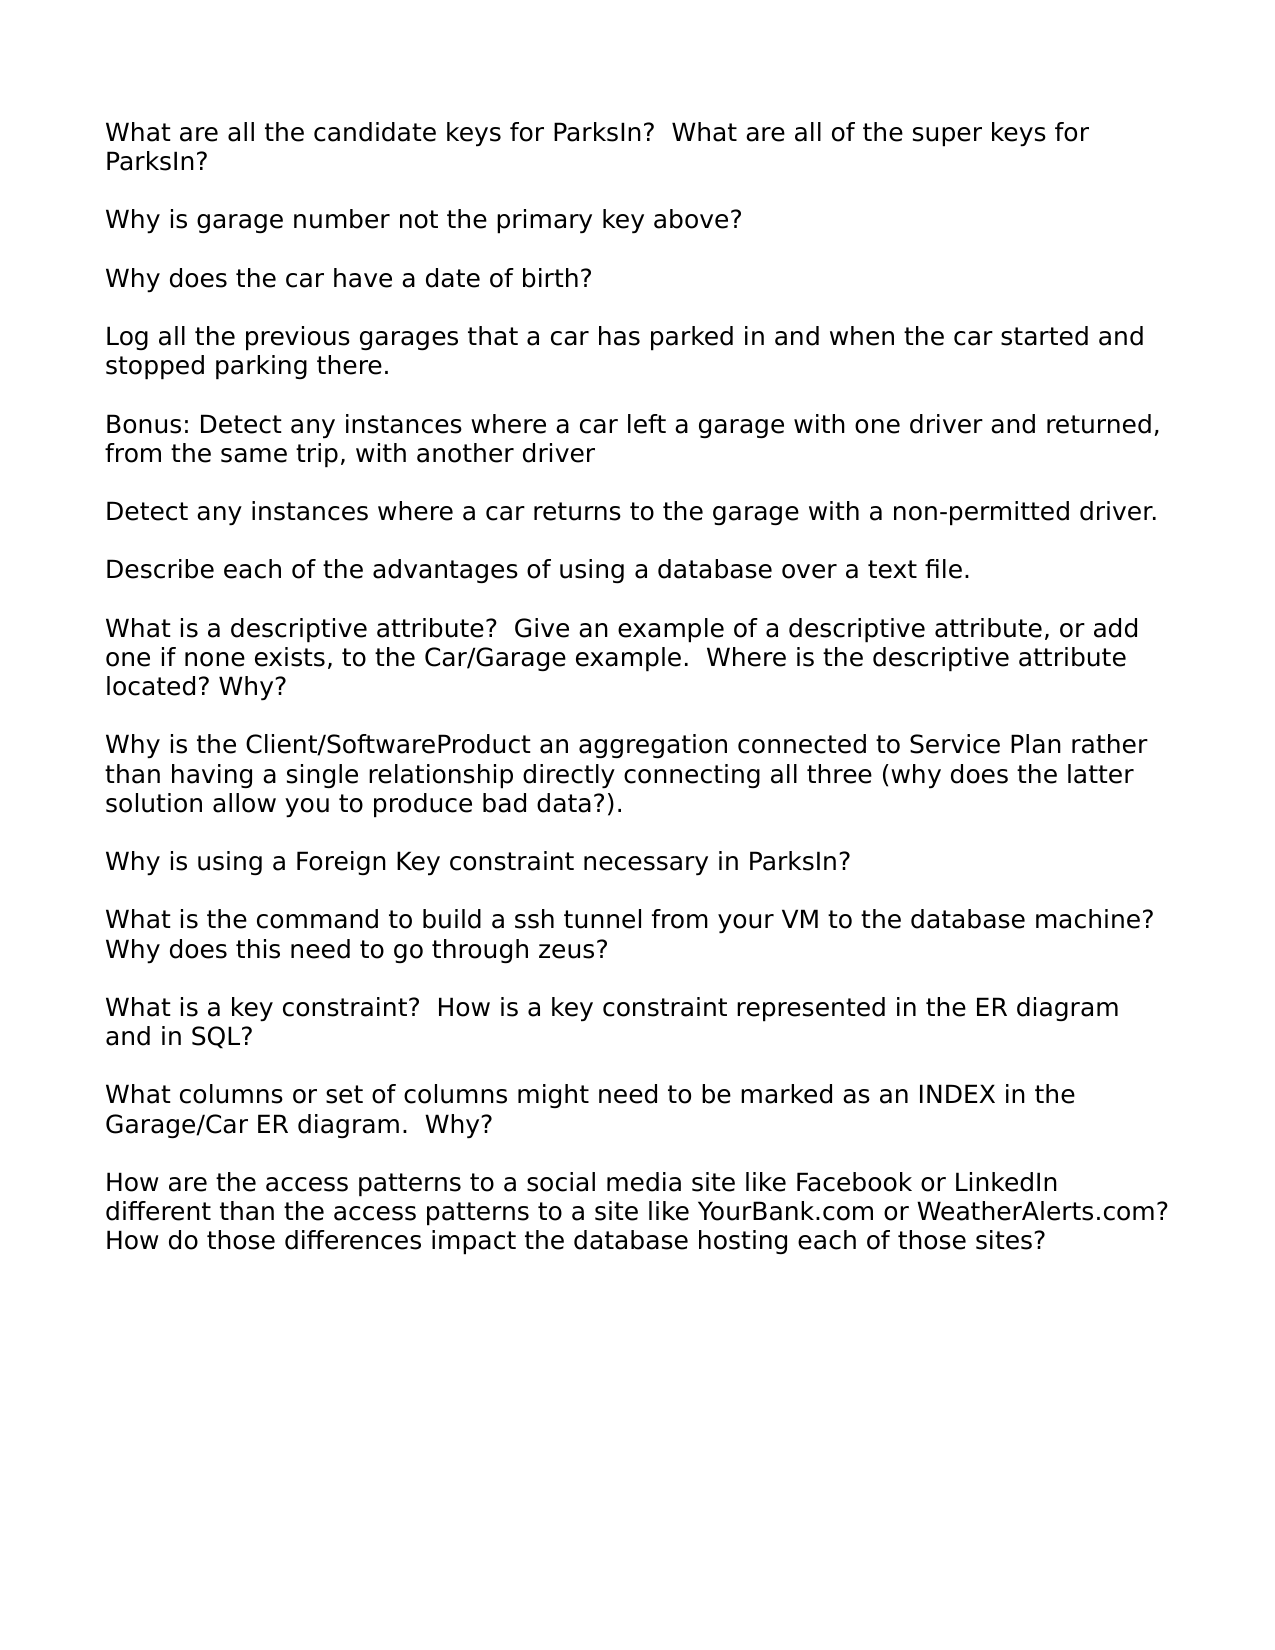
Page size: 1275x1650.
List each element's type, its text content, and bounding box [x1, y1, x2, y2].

text What columns or set of columns might need to be marked as an INDEX in the Garage/Car ER diagram. Why? [105, 1081, 1170, 1139]
text Bonus: Detect any instances where a car left a garage with one driver and returned, from the same trip, with another driver [105, 410, 1170, 468]
text What is a key constraint? How is a key constraint represented in the ER diagram and in SQL? [105, 993, 1170, 1051]
text Detect any instances where a car returns to the garage with a non-permitted driver. [105, 497, 1170, 526]
text Why is using a Foreign Key constraint necessary in ParksIn? [105, 847, 1170, 876]
text Log all the previous garages that a car has parked in and when the car started and stopped parking there. [105, 322, 1170, 381]
text How are the access patterns to a social media site like Facebook or LinkedIn different than the access patterns to a site like YourBank.com or WeatherAlerts.com? How do those differences impact the database hosting each of those sites? [105, 1168, 1170, 1256]
text What is the command to build a ssh tunnel from your VM to the database machine? Why does this need to go through zeus? [105, 906, 1170, 964]
text What is a descriptive attribute? Give an example of a descriptive attribute, or add one if none exists, to the Car/Garage example. Where is the descriptive attribute located? Why? [105, 614, 1170, 701]
text Why is the Client/SoftwareProduct an aggregation connected to Service Plan rather than having a single relationship directly connecting all three (why does the latter solution allow you to produce bad data?). [105, 731, 1170, 818]
text Why does the car have a date of birth? [105, 264, 1170, 293]
text Describe each of the advantages of using a database over a text file. [105, 556, 1170, 585]
text Why is garage number not the primary key above? [105, 206, 1170, 235]
text What are all the candidate keys for ParksIn? What are all of the super keys for ParksIn? [105, 118, 1170, 176]
